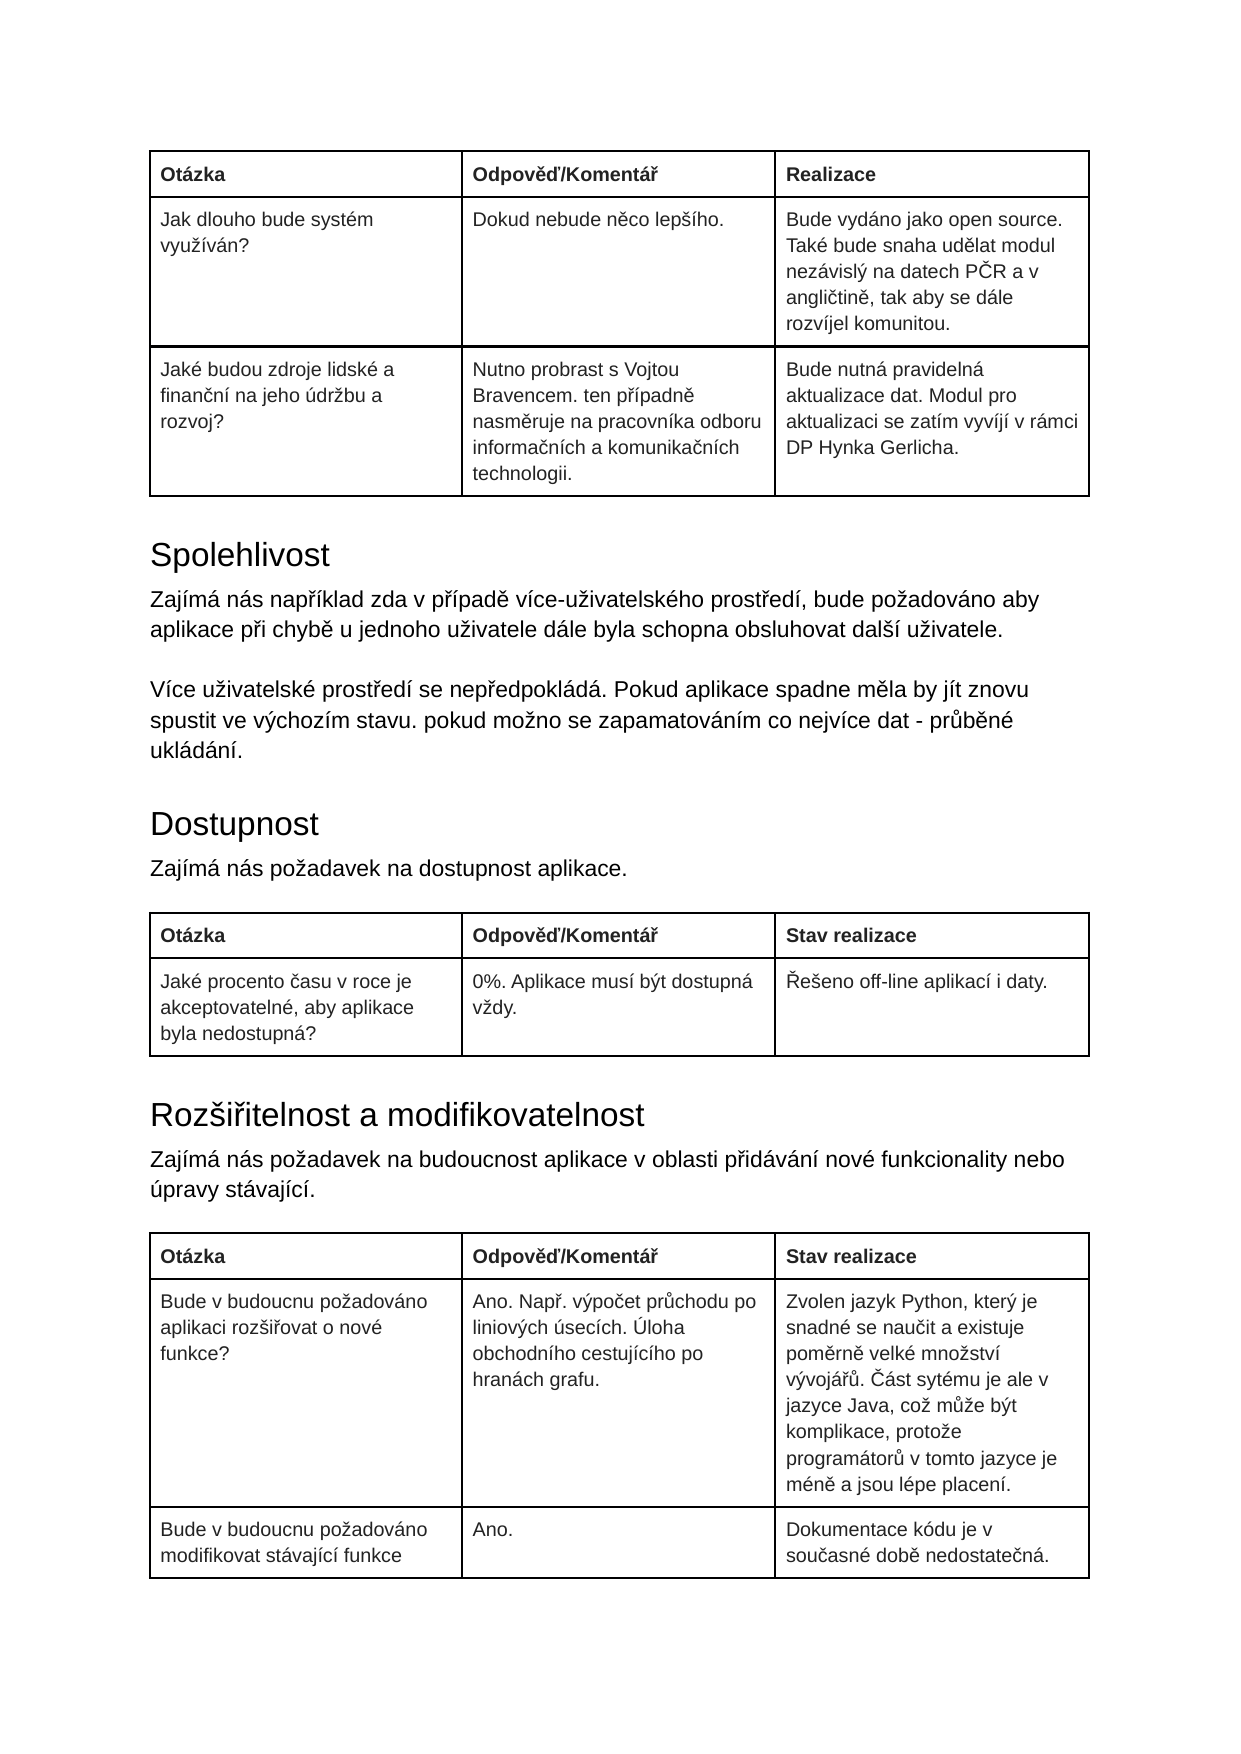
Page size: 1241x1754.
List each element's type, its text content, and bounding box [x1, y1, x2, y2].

text Více uživatelské prostředí se nepředpokládá. Pokud aplikace spadne měla by jít znovu spustit ve výchozím stavu. pokud možno se zapamatováním co nejvíce dat - průběné ukládání. [150, 676, 1090, 763]
table_header Stav realizace [776, 914, 1088, 957]
table_header Otázka [151, 1234, 461, 1278]
table_header Odpověď/Komentář [463, 914, 774, 957]
table_cell Dokud nebude něco lepšího. [463, 198, 774, 345]
table_header Otázka [151, 152, 461, 196]
table_cell Nutno probrast s Vojtou Bravencem. ten případně nasměruje na pracovníka odboru informačních a komunikačních technologii. [463, 348, 774, 495]
text Zajímá nás požadavek na dostupnost aplikace. [150, 855, 1090, 882]
table_cell Jaké budou zdroje lidské a finanční na jeho údržbu a rozvoj? [151, 348, 461, 495]
table_cell Zvolen jazyk Python, který je snadné se naučit a existuje poměrně velké množství vývojářů. Část sytému je ale v jazyce Java, což může být komplikace, protože programátorů v tomto jazyce je méně a jsou lépe placení. [776, 1280, 1088, 1506]
table_cell Jak dlouho bude systém využíván? [151, 198, 461, 345]
subtitle Rozšiřitelnost a modifikovatelnost [150, 1094, 1090, 1133]
table_header Odpověď/Komentář [463, 1234, 774, 1278]
table_cell Ano. [463, 1508, 774, 1577]
table_cell Bude vydáno jako open source. Také bude snaha udělat modul nezávislý na datech PČR a v angličtině, tak aby se dále rozvíjel komunitou. [776, 198, 1088, 345]
table_header Otázka [151, 914, 461, 957]
table_cell Bude nutná pravidelná aktualizace dat. Modul pro aktualizaci se zatím vyvíjí v rámci DP Hynka Gerlicha. [776, 348, 1088, 495]
table_cell Jaké procento času v roce je akceptovatelné, aby aplikace byla nedostupná? [151, 959, 461, 1055]
subtitle Dostupnost [150, 804, 1090, 843]
table_cell Bude v budoucnu požadováno modifikovat stávající funkce [151, 1508, 461, 1577]
table_header Odpověď/Komentář [463, 152, 774, 196]
table_cell Dokumentace kódu je v současné době nedostatečná. [776, 1508, 1088, 1577]
table_cell Ano. Např. výpočet průchodu po liniových úsecích. Úloha obchodního cestujícího po hranách grafu. [463, 1280, 774, 1506]
table_cell Bude v budoucnu požadováno aplikaci rozšiřovat o nové funkce? [151, 1280, 461, 1506]
table_header Realizace [776, 152, 1088, 196]
text Zajímá nás požadavek na budoucnost aplikace v oblasti přidávání nové funkcionality nebo úpravy stávající. [150, 1146, 1090, 1202]
table_header Stav realizace [776, 1234, 1088, 1278]
table_cell Řešeno off-line aplikací i daty. [776, 959, 1088, 1055]
table_cell 0%. Aplikace musí být dostupná vždy. [463, 959, 774, 1055]
text Zajímá nás například zda v případě více-uživatelského prostředí, bude požadováno aby aplikace při chybě u jednoho uživatele dále byla schopna obsluhovat další uživatele. [150, 586, 1090, 642]
subtitle Spolehlivost [150, 535, 1090, 573]
